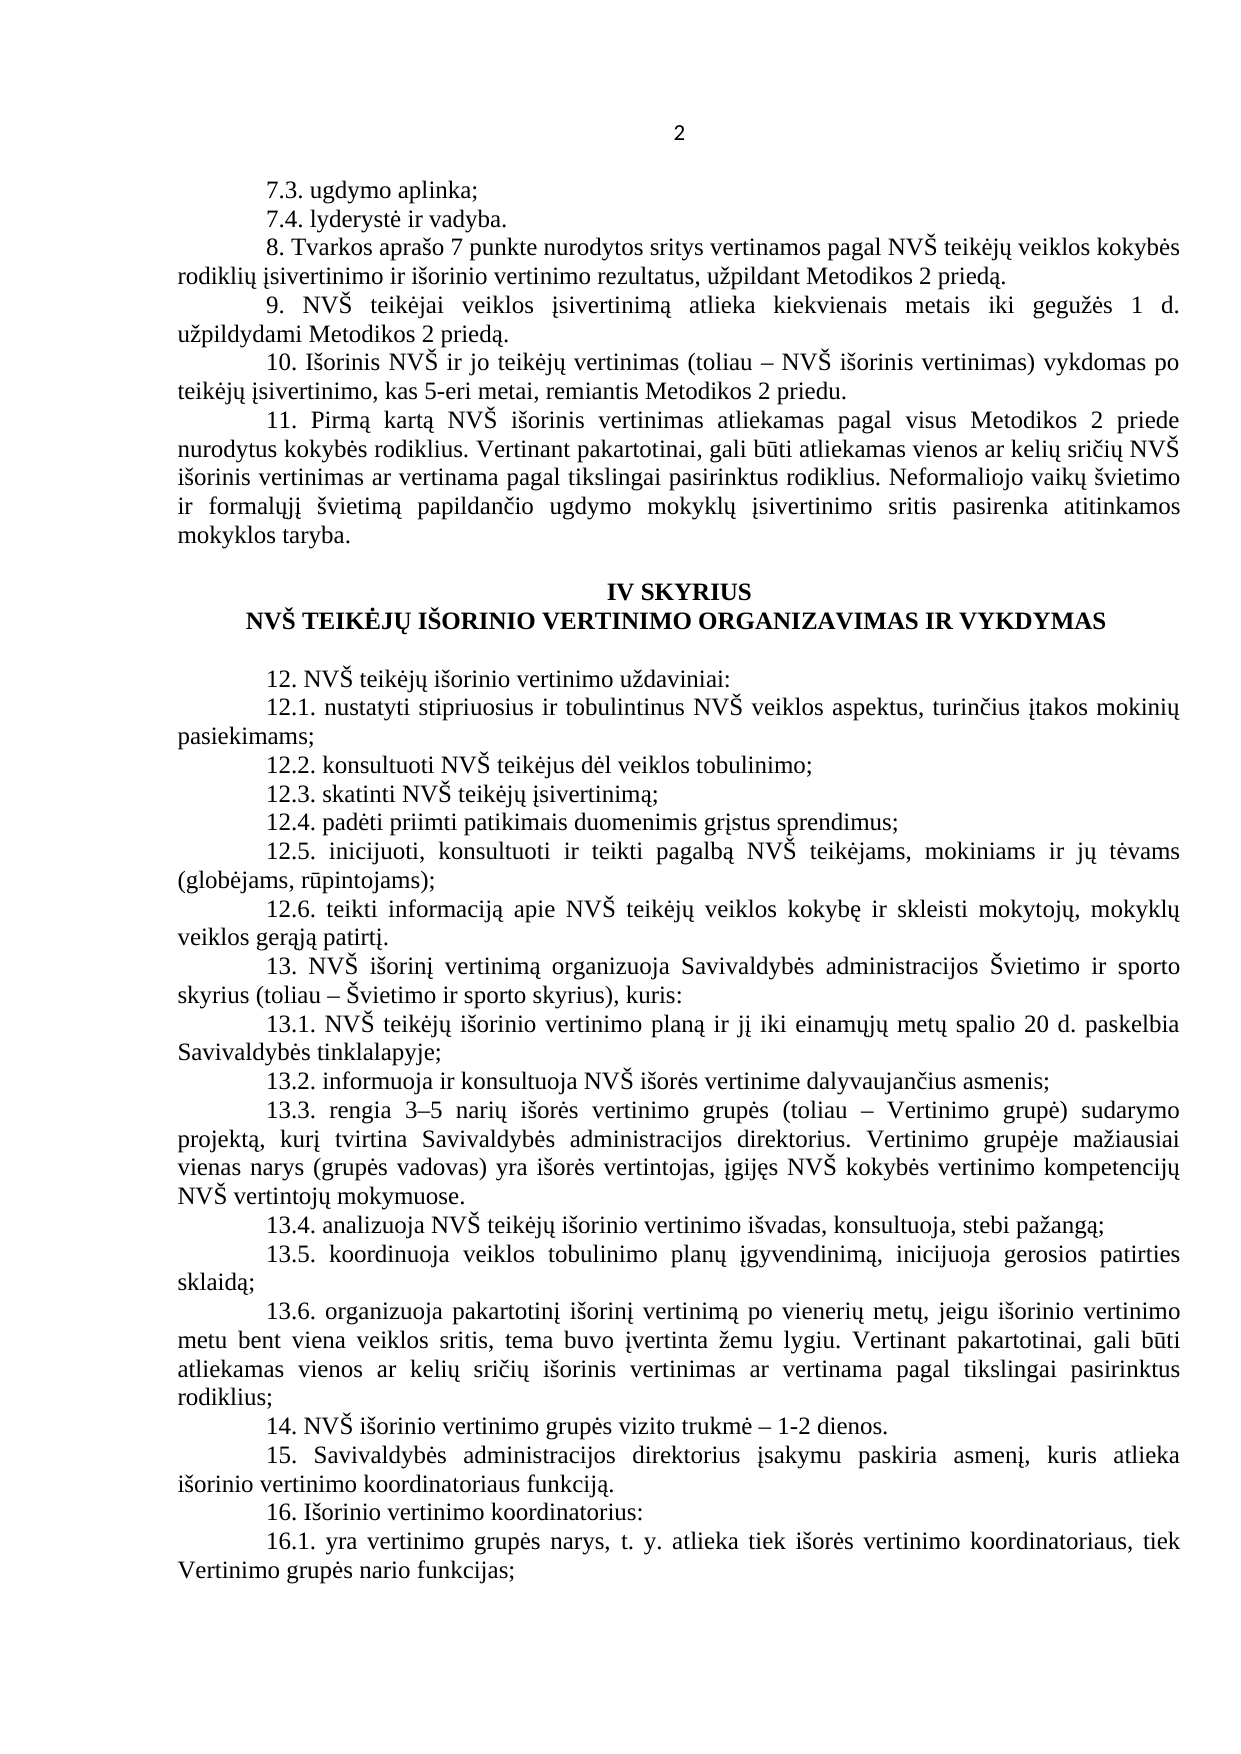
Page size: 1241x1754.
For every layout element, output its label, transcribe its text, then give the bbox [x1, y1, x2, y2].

text 8. Tvarkos aprašo 7 punkte nurodytos sritys vertinamos pagal NVŠ teikėjų veiklos kokybės rodiklių įsivertinimo ir išorinio vertinimo rezultatus, užpildant Metodikos 2 priedą. [177, 232, 1181, 290]
text 13.2. informuoja ir konsultuoja NVŠ išorės vertinime dalyvaujančius asmenis; [177, 1066, 1181, 1095]
text 13.1. NVŠ teikėjų išorinio vertinimo planą ir jį iki einamųjų metų spalio 20 d. paskelbia Savivaldybės tinklalapyje; [177, 1009, 1181, 1066]
text 7.4. lyderystė ir vadyba. [177, 204, 1181, 232]
text 10. Išorinis NVŠ ir jo teikėjų vertinimas (toliau – NVŠ išorinis vertinimas) vykdomas po teikėjų įsivertinimo, kas 5-eri metai, remiantis Metodikos 2 priedu. [177, 347, 1181, 405]
text 15. Savivaldybės administracijos direktorius įsakymu paskiria asmenį, kuris atlieka išorinio vertinimo koordinatoriaus funkciją. [177, 1440, 1181, 1497]
text NVŠ TEIKĖJŲ IŠORINIO VERTINIMO ORGANIZAVIMAS IR VYKDYMAS [177, 606, 1181, 635]
text 12.5. inicijuoti, konsultuoti ir teikti pagalbą NVŠ teikėjams, mokiniams ir jų tėvams (globėjams, rūpintojams); [177, 836, 1181, 894]
text 12. NVŠ teikėjų išorinio vertinimo uždaviniai: [177, 664, 1181, 692]
text 12.6. teikti informaciją apie NVŠ teikėjų veiklos kokybę ir skleisti mokytojų, mokyklų veiklos gerąją patirtį. [177, 894, 1181, 951]
text 11. Pirmą kartą NVŠ išorinis vertinimas atliekamas pagal visus Metodikos 2 priede nurodytus kokybės rodiklius. Vertinant pakartotinai, gali būti atliekamas vienos ar kelių sričių NVŠ išorinis vertinimas ar vertinama pagal tikslingai pasirinktus rodiklius. Neformaliojo vaikų švietimo ir formalųjį švietimą papildančio ugdymo mokyklų įsivertinimo sritis pasirenka atitinkamos mokyklos taryba. [177, 405, 1181, 549]
text 14. NVŠ išorinio vertinimo grupės vizito trukmė – 1-2 dienos. [177, 1411, 1181, 1440]
text 13.4. analizuoja NVŠ teikėjų išorinio vertinimo išvadas, konsultuoja, stebi pažangą; [177, 1210, 1181, 1239]
text IV SKYRIUS [177, 577, 1181, 606]
text 13.5. koordinuoja veiklos tobulinimo planų įgyvendinimą, inicijuoja gerosios patirties sklaidą; [177, 1239, 1181, 1296]
text 12.3. skatinti NVŠ teikėjų įsivertinimą; [177, 779, 1181, 807]
text 16.1. yra vertinimo grupės narys, t. y. atlieka tiek išorės vertinimo koordinatoriaus, tiek Vertinimo grupės nario funkcijas; [177, 1526, 1181, 1584]
text 16. Išorinio vertinimo koordinatorius: [177, 1497, 1181, 1526]
text 13.6. organizuoja pakartotinį išorinį vertinimą po vienerių metų, jeigu išorinio vertinimo metu bent viena veiklos sritis, tema buvo įvertinta žemu lygiu. Vertinant pakartotinai, gali būti atliekamas vienos ar kelių sričių išorinis vertinimas ar vertinama pagal tikslingai pasirinktus rodiklius; [177, 1296, 1181, 1411]
text 12.2. konsultuoti NVŠ teikėjus dėl veiklos tobulinimo; [177, 750, 1181, 779]
text 12.1. nustatyti stipriuosius ir tobulintinus NVŠ veiklos aspektus, turinčius įtakos mokinių pasiekimams; [177, 692, 1181, 750]
text 13. NVŠ išorinį vertinimą organizuoja Savivaldybės administracijos Švietimo ir sporto skyrius (toliau – Švietimo ir sporto skyrius), kuris: [177, 951, 1181, 1009]
text 7.3. ugdymo aplinka; [177, 175, 1181, 204]
text 12.4. padėti priimti patikimais duomenimis grįstus sprendimus; [177, 807, 1181, 836]
text 13.3. rengia 3–5 narių išorės vertinimo grupės (toliau – Vertinimo grupė) sudarymo projektą, kurį tvirtina Savivaldybės administracijos direktorius. Vertinimo grupėje mažiausiai vienas narys (grupės vadovas) yra išorės vertintojas, įgijęs NVŠ kokybės vertinimo kompetencijų NVŠ vertintojų mokymuose. [177, 1095, 1181, 1210]
text 9. NVŠ teikėjai veiklos įsivertinimą atlieka kiekvienais metais iki gegužės 1 d. užpildydami Metodikos 2 priedą. [177, 290, 1181, 347]
